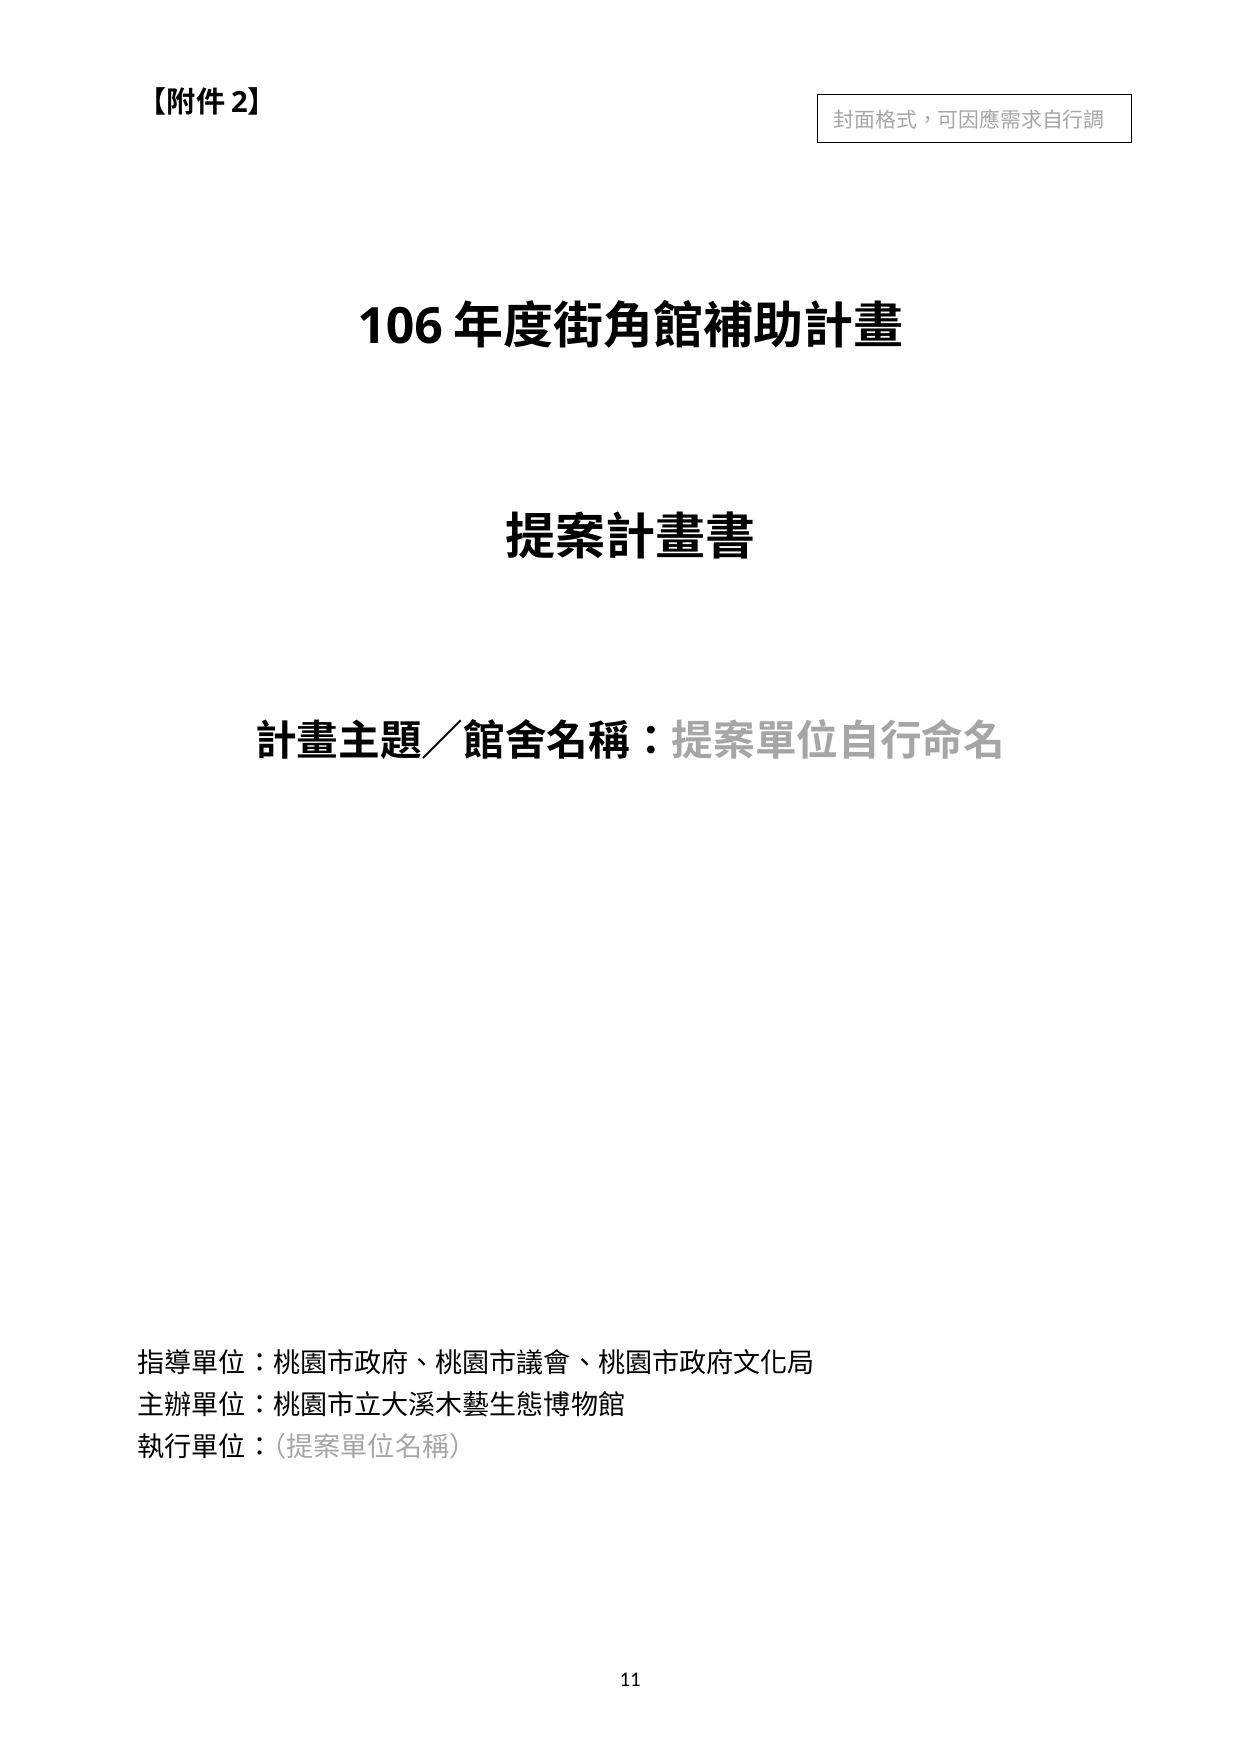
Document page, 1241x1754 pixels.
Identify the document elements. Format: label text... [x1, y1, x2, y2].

text 主辦單位：桃園市立大溪木藝生態博物館 [137, 1381, 1122, 1423]
text 指導單位：桃園市政府、桃園市議會、桃園市政府文化局 [137, 1339, 1122, 1381]
text 執行單位：（提案單位名稱） [137, 1423, 1122, 1464]
text 106年度街角館補助計畫 [137, 285, 1122, 358]
text 封面格式，可因應需求自行調整 [833, 103, 1115, 134]
text 【附件2】 [137, 87, 1122, 119]
text 提案計畫書 [137, 497, 1122, 569]
text 計畫主題／館舍名稱：提案單位自行命名 [137, 707, 1122, 768]
